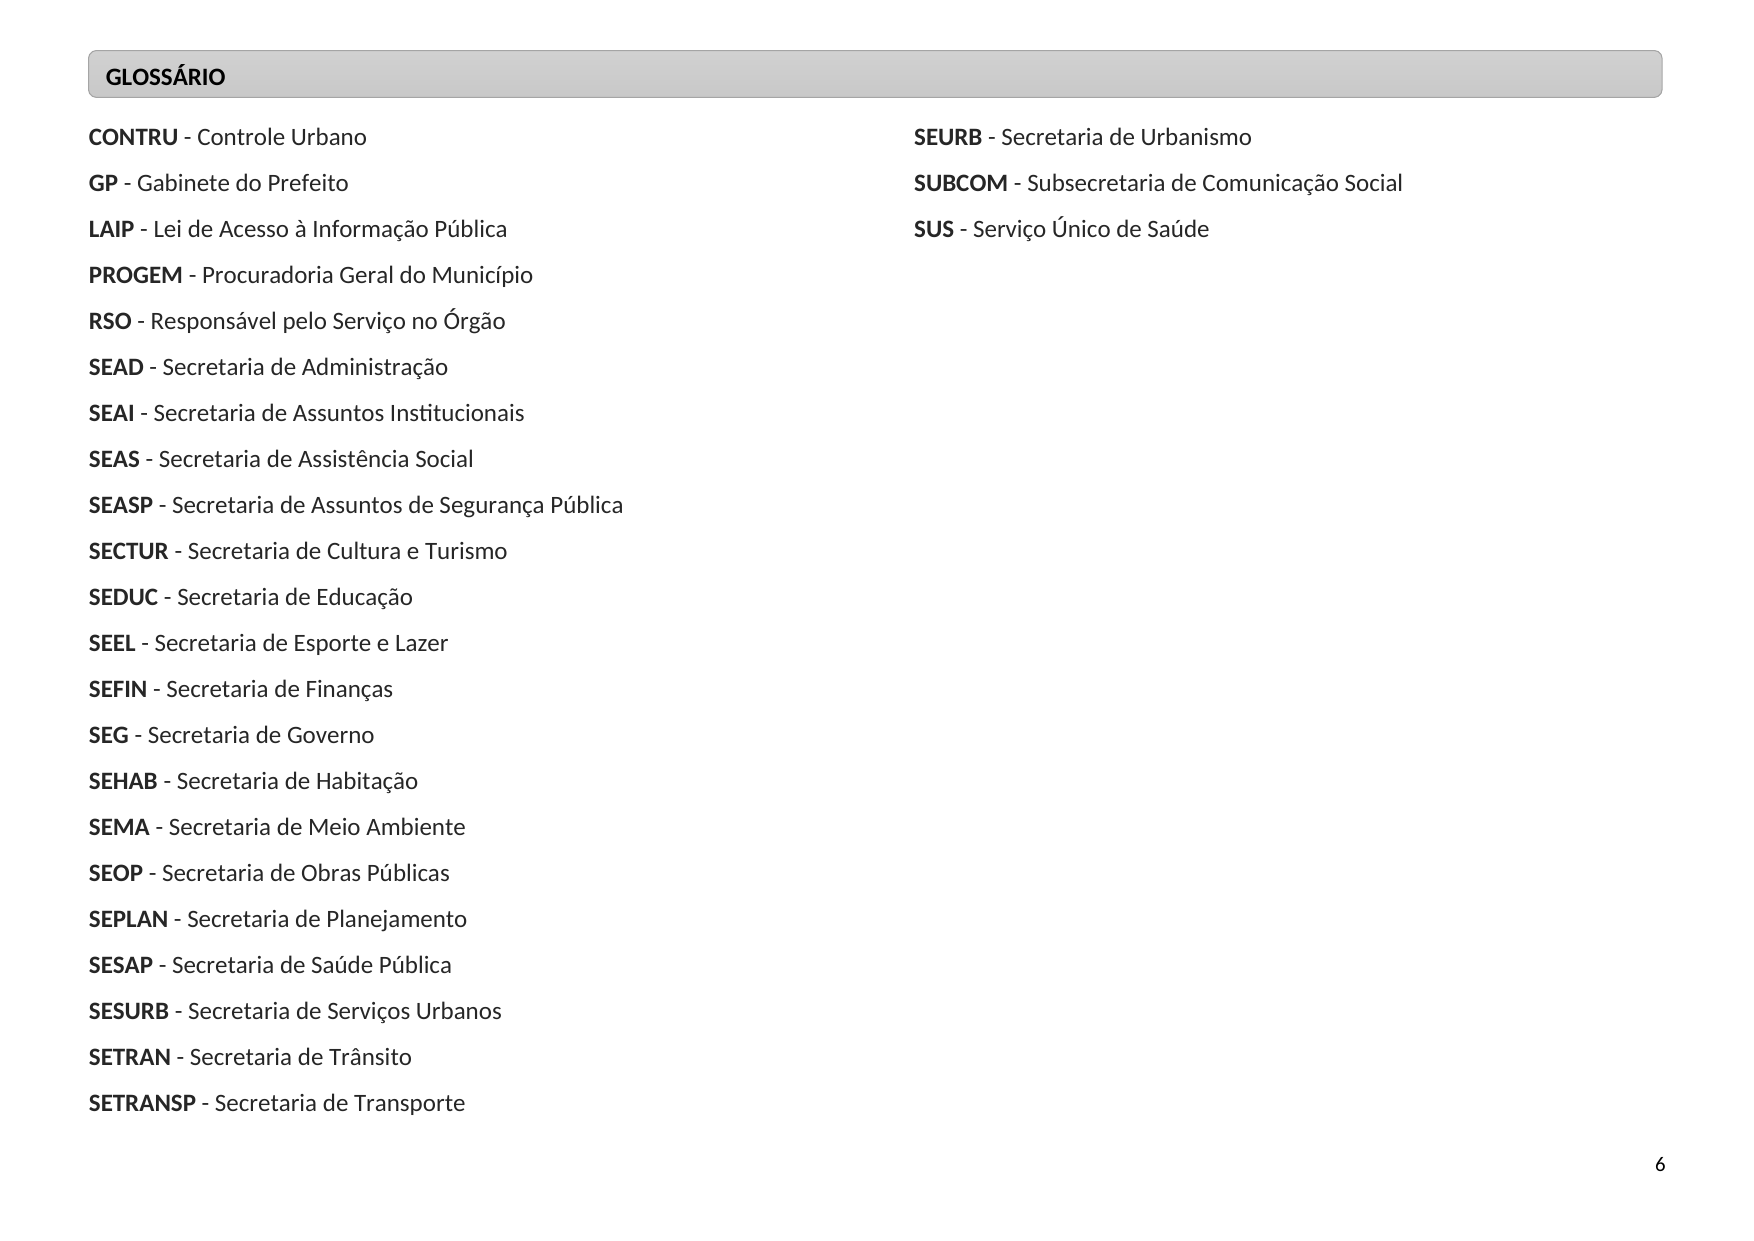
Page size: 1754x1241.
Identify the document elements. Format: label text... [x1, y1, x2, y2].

text SEMA - Secretaria de Meio Ambiente [89, 811, 840, 842]
text SEURB - Secretaria de Urbanismo [914, 121, 1665, 151]
text SETRANSP - Secretaria de Transporte [89, 1087, 840, 1118]
text SEHAB - Secretaria de Habitação [89, 765, 840, 796]
text LAIP - Lei de Acesso à Informação Pública [89, 213, 840, 243]
text SETRAN - Secretaria de Trânsito [89, 1041, 840, 1072]
text SEFIN - Secretaria de Finanças [89, 673, 840, 704]
text PROGEM - Procuradoria Geral do Município [89, 259, 840, 289]
text GP - Gabinete do Prefeito [89, 167, 840, 197]
text SEAI - Secretaria de Assuntos Institucionais [89, 397, 840, 427]
text SEAS - Secretaria de Assistência Social [89, 443, 840, 473]
text RSO - Responsável pelo Serviço no Órgão [89, 305, 840, 335]
text SECTUR - Secretaria de Cultura e Turismo [89, 535, 840, 566]
text CONTRU - Controle Urbano [89, 121, 840, 151]
text SEASP - Secretaria de Assuntos de Segurança Pública [89, 489, 840, 519]
text SUS - Serviço Único de Saúde [914, 213, 1665, 243]
text SEOP - Secretaria de Obras Públicas [89, 857, 840, 888]
text SEPLAN - Secretaria de Planejamento [89, 903, 840, 934]
text SEEL - Secretaria de Esporte e Lazer [89, 627, 840, 658]
text SEAD - Secretaria de Administração [89, 351, 840, 381]
text SESURB - Secretaria de Serviços Urbanos [89, 995, 840, 1026]
text SEG - Secretaria de Governo [89, 719, 840, 750]
text SESAP - Secretaria de Saúde Pública [89, 949, 840, 980]
text SUBCOM - Subsecretaria de Comunicação Social [914, 167, 1665, 197]
text SEDUC - Secretaria de Educação [89, 581, 840, 612]
